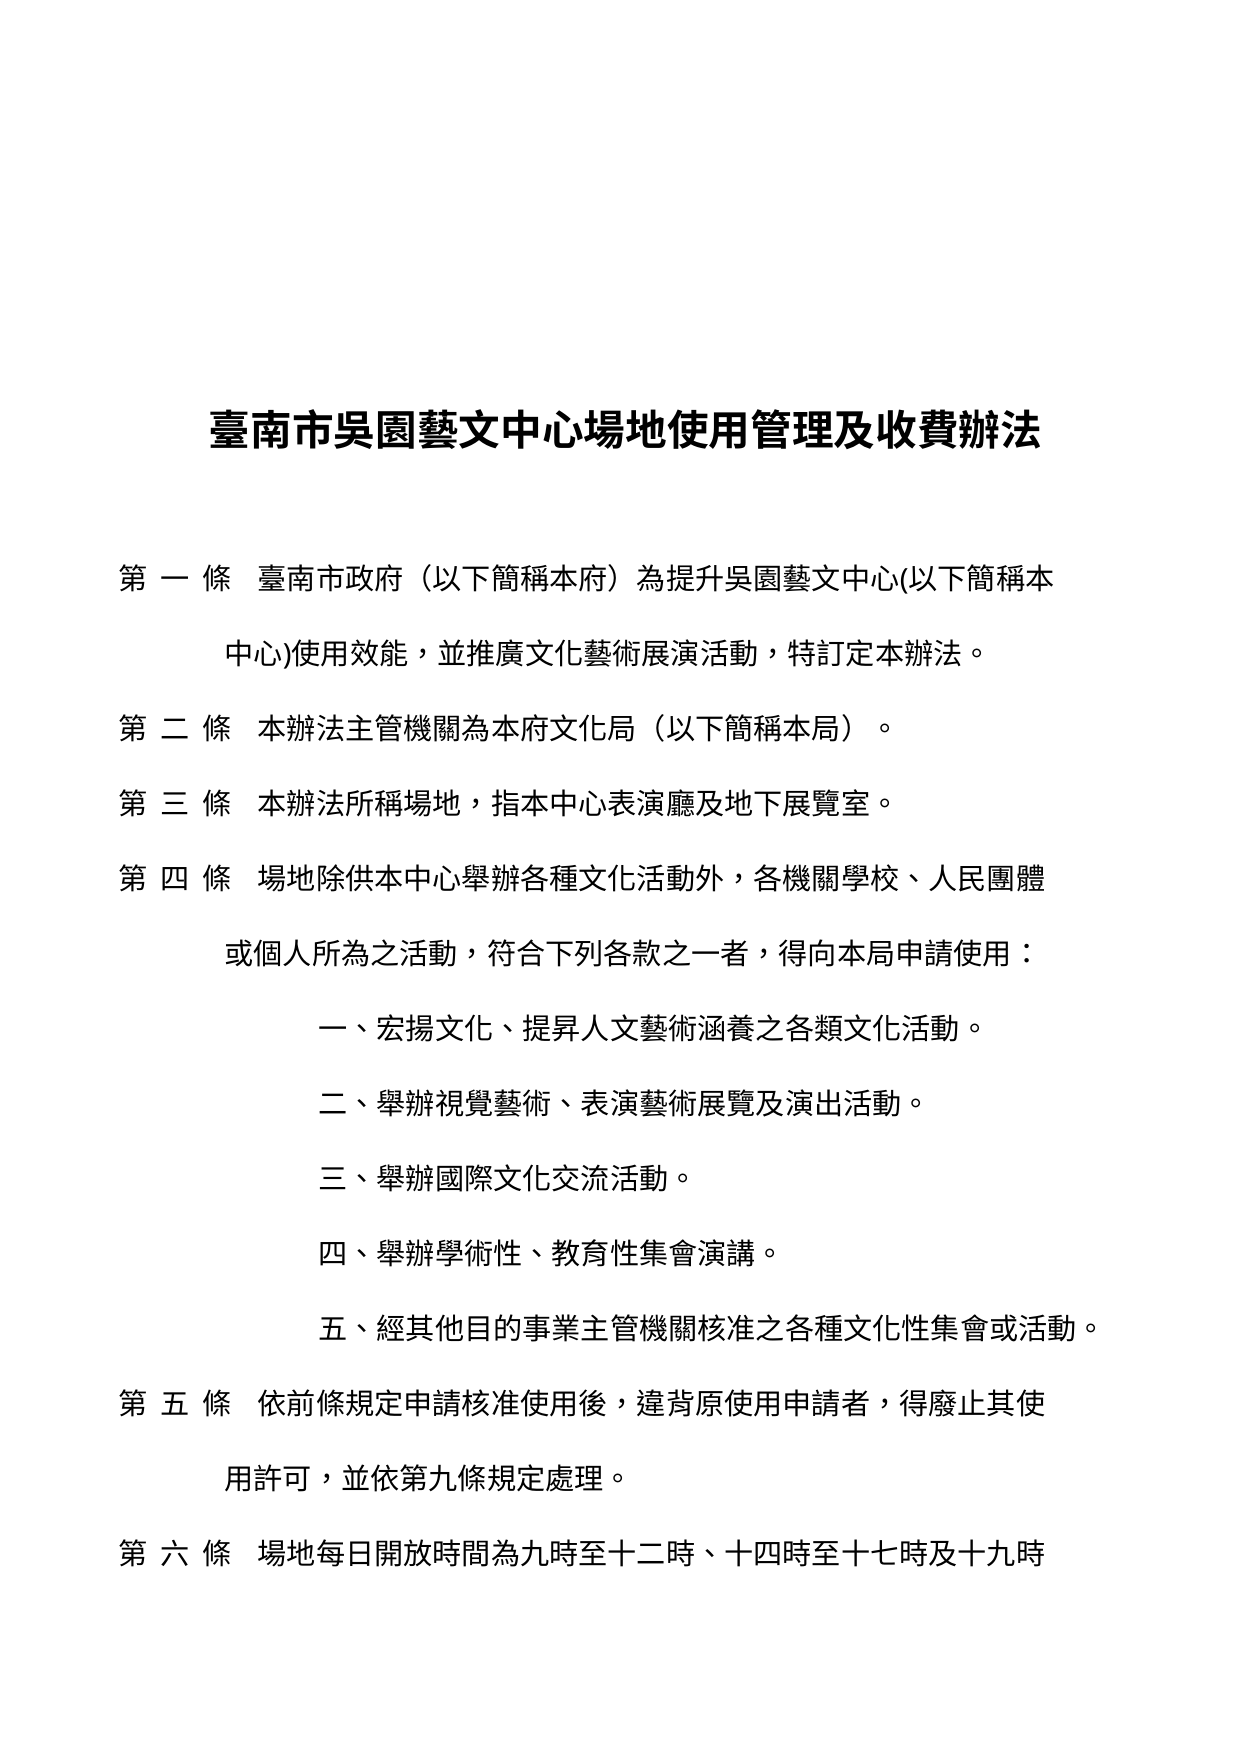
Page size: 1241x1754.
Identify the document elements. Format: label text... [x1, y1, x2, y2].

text 五、經其他目的事業主管機關核准之各種文化性集會或活動。 [318, 1289, 1122, 1364]
text 四、舉辦學術性、教育性集會演講。 [318, 1214, 1122, 1289]
text 第 一 條 臺南市政府（以下簡稱本府）為提升吳園藝文中心(以下簡稱本 [118, 539, 1122, 614]
text 或個人所為之活動，符合下列各款之一者，得向本局申請使用： [118, 914, 1122, 989]
text 二、舉辦視覺藝術、表演藝術展覽及演出活動。 [318, 1064, 1122, 1139]
text 臺南市吳園藝文中心場地使用管理及收費辦法 [118, 389, 1122, 464]
text 中心)使用效能，並推廣文化藝術展演活動，特訂定本辦法。 [118, 614, 1122, 689]
text 一、宏揚文化、提昇人文藝術涵養之各類文化活動。 [318, 989, 1122, 1064]
text 用許可，並依第九條規定處理。 [118, 1439, 1122, 1514]
text 第 四 條 場地除供本中心舉辦各種文化活動外，各機關學校、人民團體 [118, 839, 1122, 914]
text 第 六 條 場地每日開放時間為九時至十二時、十四時至十七時及十九時 [118, 1514, 1122, 1589]
text 第 二 條 本辦法主管機關為本府文化局（以下簡稱本局）。 [118, 689, 1122, 764]
text 三、舉辦國際文化交流活動。 [318, 1139, 1122, 1214]
text 第 五 條 依前條規定申請核准使用後，違背原使用申請者，得廢止其使 [118, 1364, 1122, 1439]
text 第 三 條 本辦法所稱場地，指本中心表演廳及地下展覽室。 [118, 764, 1122, 839]
